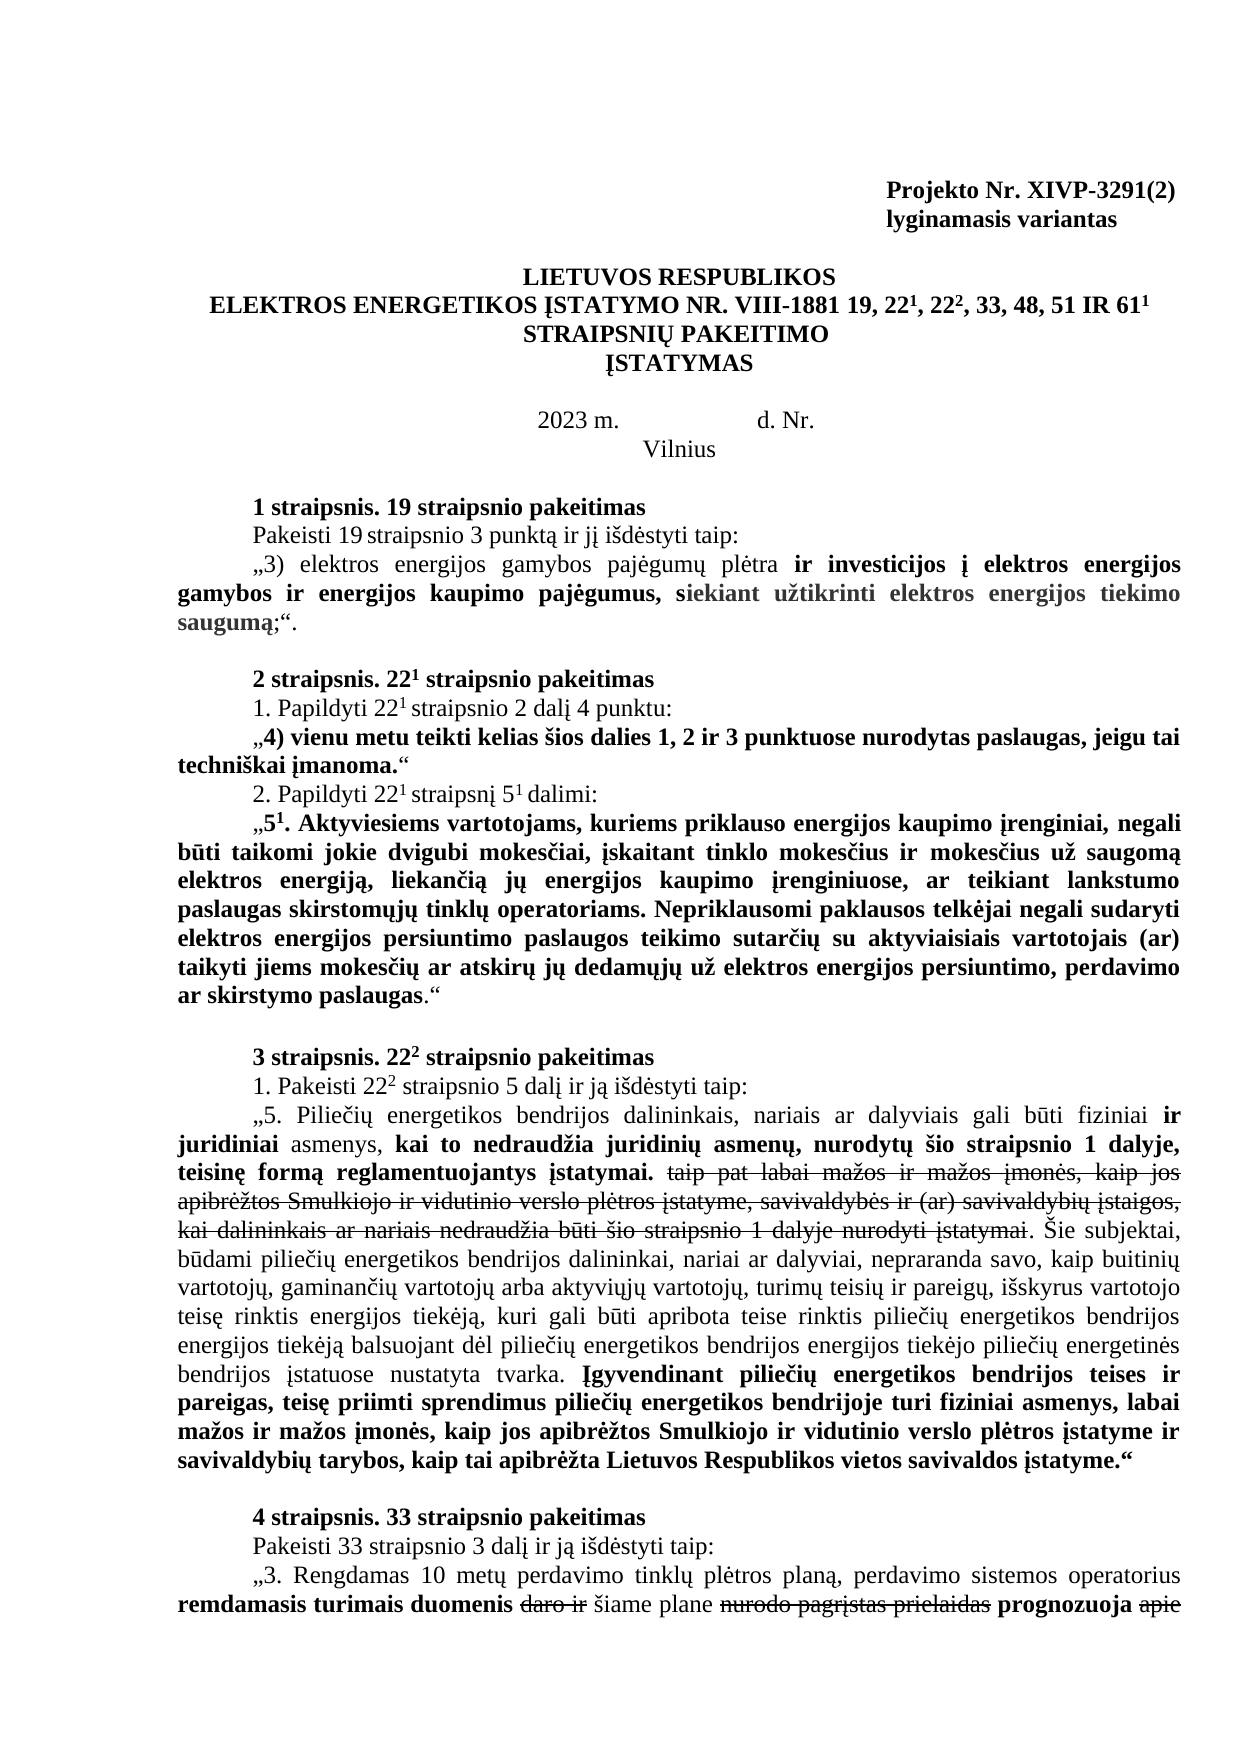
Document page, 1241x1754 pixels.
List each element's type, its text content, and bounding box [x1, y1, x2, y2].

text 1. Pakeisti 222 straipsnio 5 dalį ir ją išdėstyti taip: [177, 1071, 1181, 1100]
text „5. Piliečių energetikos bendrijos dalininkais, nariais ar dalyviais gali būti fiziniai ir juridiniai asmenys, kai to nedraudžia juridinių asmenų, nurodytų šio straipsnio 1 dalyje, teisinę formą reglamentuojantys įstatymai. taip pat labai mažos ir mažos įmonės, kaip jos apibrėžtos Smulkiojo ir vidutinio verslo plėtros įstatyme, savivaldybės ir (ar) savivaldybių įstaigos, kai dalininkais ar nariais nedraudžia būti šio straipsnio 1 dalyje nurodyti įstatymai. Šie subjektai, būdami piliečių energetikos bendrijos dalininkai, nariai ar dalyviai, nepraranda savo, kaip buitinių vartotojų, gaminančių vartotojų arba aktyviųjų vartotojų, turimų teisių ir pareigų, išskyrus vartotojo teisę rinktis energijos tiekėją, kuri gali būti apribota teise rinktis piliečių energetikos bendrijos energijos tiekėją balsuojant dėl piliečių energetikos bendrijos energijos tiekėjo piliečių energetinės bendrijos įstatuose nustatyta tvarka. Įgyvendinant piliečių energetikos bendrijos teises ir pareigas, teisę priimti sprendimus piliečių energetikos bendrijoje turi fiziniai asmenys, labai mažos ir mažos įmonės, kaip jos apibrėžtos Smulkiojo ir vidutinio verslo plėtros įstatyme ir savivaldybių tarybos, kaip tai apibrėžta Lietuvos Respublikos vietos savivaldos įstatyme.“ [177, 1100, 1181, 1202]
text 4 straipsnis. 33 straipsnio pakeitimas [177, 1502, 1181, 1531]
text 2. Papildyti 221 straipsnį 51 dalimi: [177, 779, 1181, 808]
text „4) vienu metu teikti kelias šios dalies 1, 2 ir 3 punktuose nurodytas paslaugas, jeigu tai techniškai įmanoma.“ [177, 722, 1181, 779]
text „3. Rengdamas 10 metų perdavimo tinklų plėtros planą, perdavimo sistemos operatorius remdamasis turimais duomenis daro ir šiame plane nurodo pagrįstas prielaidas prognozuoja apie [177, 1560, 1181, 1617]
text 3 straipsnis. 222 straipsnio pakeitimas [177, 1042, 1181, 1071]
text Lietuvos Respublikos elektros energetikos įstatymo Nr. VIII-1881 19, 221, 222, 33, 48, 51 IR 611 straipsnių pakeitimo [177, 262, 1181, 348]
text Pakeisti 33 straipsnio 3 dalį ir ją išdėstyti taip: [177, 1531, 1181, 1560]
text „3) elektros energijos gamybos pajėgumų plėtra ir investicijos į elektros energijos gamybos ir energijos kaupimo pajėgumus, siekiant užtikrinti elektros energijos tiekimo saugumą;“. [177, 549, 1181, 636]
text Pakeisti 19 straipsnio 3 punktą ir jį išdėstyti taip: [177, 521, 1181, 549]
text 1 straipsnis. 19 straipsnio pakeitimas [177, 492, 1181, 521]
text įstatymas [177, 348, 1181, 377]
text „51. Aktyviesiems vartotojams, kuriems priklauso energijos kaupimo įrenginiai, negali būti taikomi jokie dvigubi mokesčiai, įskaitant tinklo mokesčius ir mokesčius už saugomą elektros energiją, liekančią jų energijos kaupimo įrenginiuose, ar teikiant lankstumo paslaugas skirstomųjų tinklų operatoriams. Nepriklausomi paklausos telkėjai negali sudaryti elektros energijos persiuntimo paslaugos teikimo sutarčių su aktyviaisiais vartotojais (ar) taikyti jiems mokesčių ar atskirų jų dedamųjų už elektros energijos persiuntimo, perdavimo ar skirstymo paslaugas.“ [177, 808, 1181, 1009]
text Projekto Nr. XIVP-3291(2) lyginamasis variantas [886, 176, 1181, 233]
text 2 straipsnis. 221 straipsnio pakeitimas [177, 664, 1181, 693]
text 1. Papildyti 221 straipsnio 2 dalį 4 punktu: [177, 693, 1181, 722]
text Vilnius [177, 434, 1181, 463]
text 2023 m. d. Nr. [177, 406, 1181, 434]
text „5. Piliečių energetikos bendrijos dalininkais, nariais ar dalyviais gali būti fiziniai ir juridiniai asmenys, kai to nedraudžia juridinių asmenų, nurodytų šio straipsnio 1 dalyje, teisinę formą reglamentuojantys įstatymai. taip pat labai mažos ir mažos įmonės, kaip jos apibrėžtos Smulkiojo ir vidutinio verslo plėtros įstatyme, savivaldybės ir (ar) savivaldybių įstaigos, kai dalininkais ar nariais nedraudžia būti šio straipsnio 1 dalyje nurodyti įstatymai. Šie subjektai, būdami piliečių energetikos bendrijos dalininkai, nariai ar dalyviai, nepraranda savo, kaip buitinių vartotojų, gaminančių vartotojų arba aktyviųjų vartotojų, turimų teisių ir pareigų, išskyrus vartotojo teisę rinktis energijos tiekėją, kuri gali būti apribota teise rinktis piliečių energetikos bendrijos energijos tiekėją balsuojant dėl piliečių energetikos bendrijos energijos tiekėjo piliečių energetinės bendrijos įstatuose nustatyta tvarka. Įgyvendinant piliečių energetikos bendrijos teises ir pareigas, teisę priimti sprendimus piliečių energetikos bendrijoje turi fiziniai asmenys, labai mažos ir mažos įmonės, kaip jos apibrėžtos Smulkiojo ir vidutinio verslo plėtros įstatyme ir savivaldybių tarybos, kaip tai apibrėžta Lietuvos Respublikos vietos savivaldos įstatyme.“ [177, 1203, 1181, 1474]
